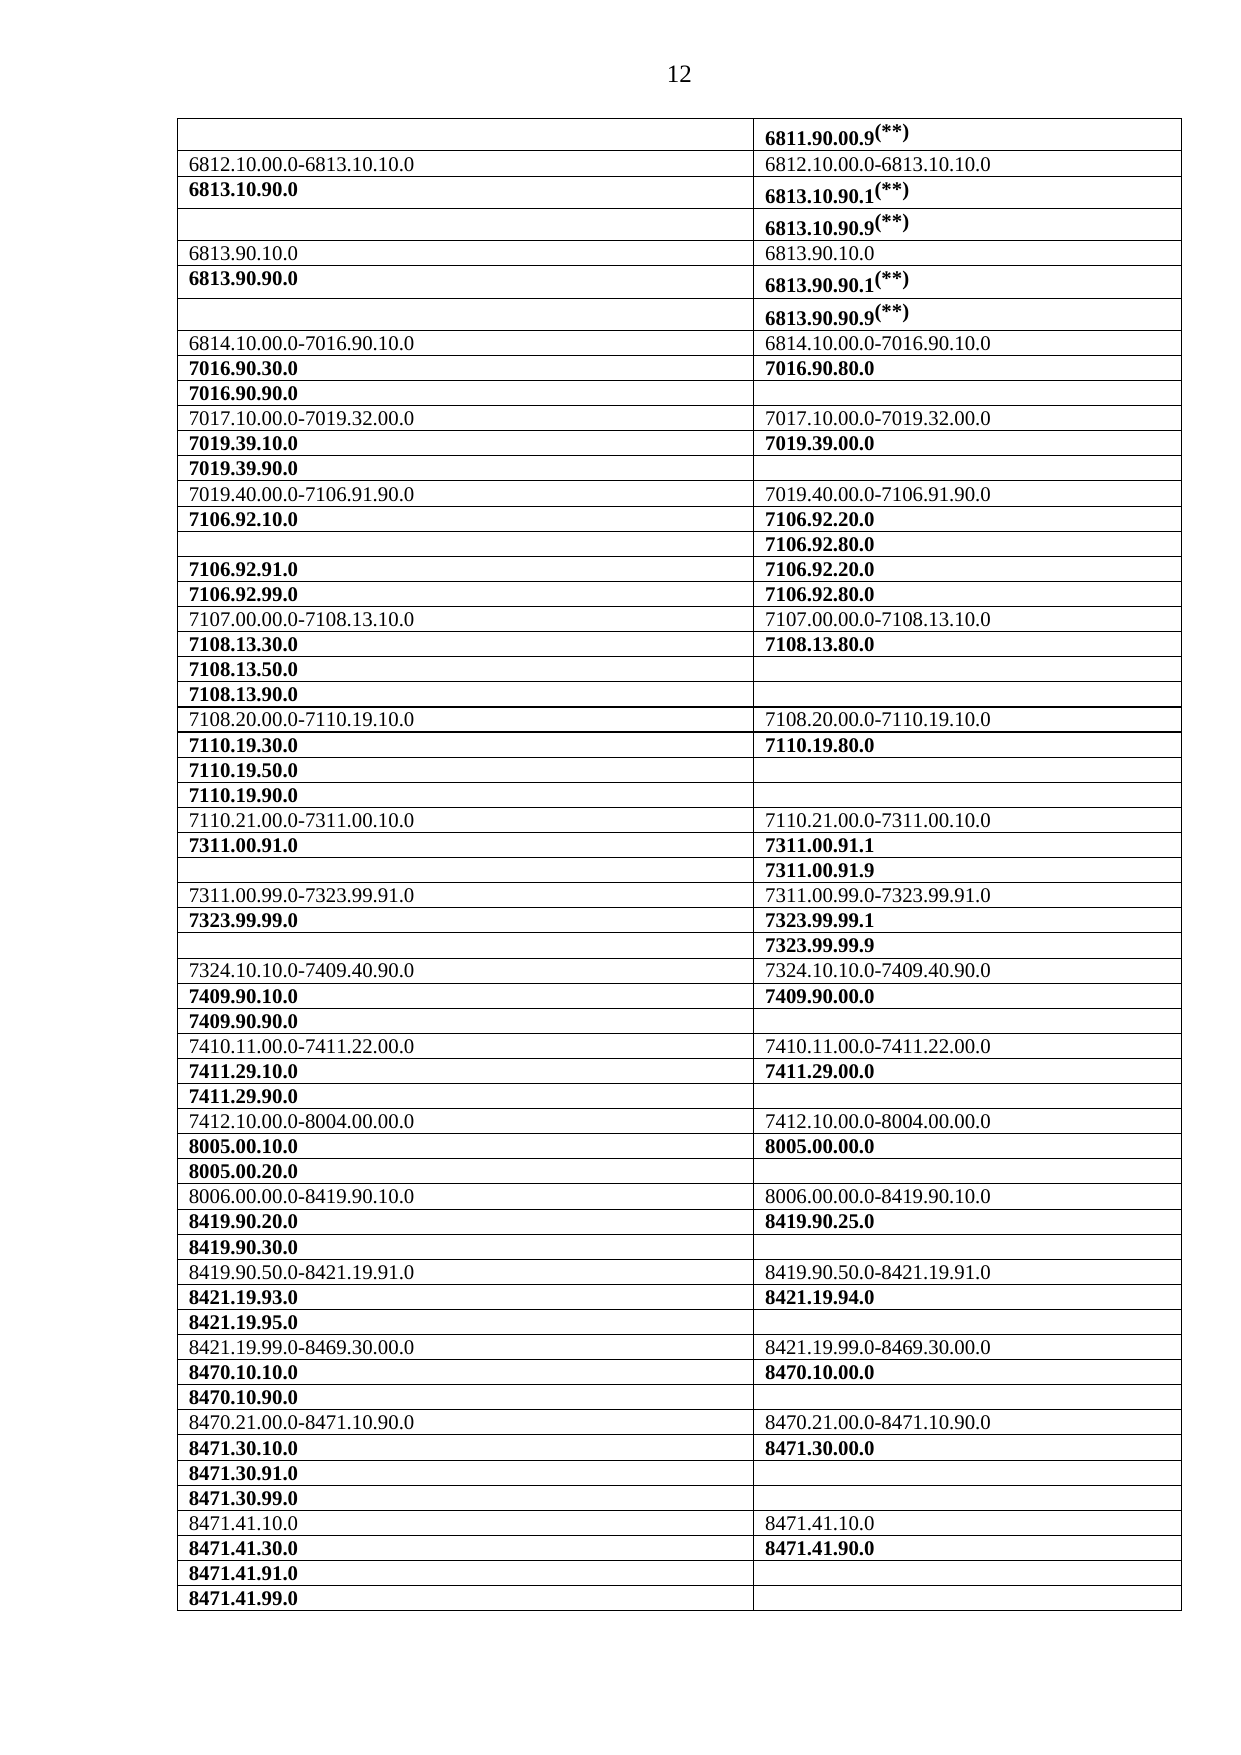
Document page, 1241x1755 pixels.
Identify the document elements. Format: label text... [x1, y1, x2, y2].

table_cell 7107.00.00.0-7108.13.10.0 [178, 607, 753, 631]
table_cell 6814.10.00.0-7016.90.10.0 [178, 331, 753, 355]
table_cell 7017.10.00.0-7019.32.00.0 [754, 406, 1181, 430]
table_cell 7106.92.80.0 [754, 582, 1181, 606]
table_cell 8471.30.91.0 [178, 1461, 753, 1484]
table_cell 7409.90.90.0 [178, 1009, 753, 1033]
table_cell 7110.21.00.0-7311.00.10.0 [754, 808, 1181, 832]
table_cell 8006.00.00.0-8419.90.10.0 [754, 1184, 1181, 1208]
table_cell 7412.10.00.0-8004.00.00.0 [178, 1109, 753, 1133]
table_cell [178, 299, 753, 330]
table_cell 8421.19.95.0 [178, 1310, 753, 1334]
table_cell 8471.41.30.0 [178, 1536, 753, 1560]
table_cell 7410.11.00.0-7411.22.00.0 [754, 1034, 1181, 1058]
table_cell 7409.90.10.0 [178, 984, 753, 1008]
table_cell 8421.19.99.0-8469.30.00.0 [178, 1335, 753, 1359]
table_cell 8471.30.10.0 [178, 1435, 753, 1459]
table_cell 7019.39.90.0 [178, 456, 753, 480]
table_cell [754, 1486, 1181, 1510]
table_cell 6814.10.00.0-7016.90.10.0 [754, 331, 1181, 355]
table_cell 7108.13.30.0 [178, 632, 753, 656]
table_cell 8005.00.20.0 [178, 1159, 753, 1183]
table_cell 7019.39.10.0 [178, 431, 753, 455]
table_cell 6813.90.10.0 [178, 241, 753, 265]
table_cell 7106.92.10.0 [178, 507, 753, 531]
table_cell 8419.90.50.0-8421.19.91.0 [178, 1260, 753, 1284]
table_cell [754, 657, 1181, 681]
table_cell 8421.19.93.0 [178, 1285, 753, 1309]
table_cell [754, 1235, 1181, 1259]
table_cell [754, 758, 1181, 782]
table_cell 7324.10.10.0-7409.40.90.0 [178, 959, 753, 982]
table_cell 8471.30.99.0 [178, 1486, 753, 1510]
table_cell 8419.90.25.0 [754, 1210, 1181, 1233]
table_cell [754, 1561, 1181, 1585]
table_cell 6811.90.00.9(**) [754, 119, 1181, 150]
table_cell 8471.41.10.0 [754, 1511, 1181, 1535]
table_cell 6813.90.90.9(**) [754, 299, 1181, 330]
table_cell 7311.00.91.1 [754, 833, 1181, 857]
table_cell 8005.00.00.0 [754, 1134, 1181, 1158]
table_cell 7412.10.00.0-8004.00.00.0 [754, 1109, 1181, 1133]
table_cell 7106.92.20.0 [754, 507, 1181, 531]
table_cell 6813.10.90.0 [178, 177, 753, 208]
table_cell [178, 858, 753, 882]
table_cell 8006.00.00.0-8419.90.10.0 [178, 1184, 753, 1208]
table_cell 7019.40.00.0-7106.91.90.0 [178, 481, 753, 506]
table_cell 7411.29.10.0 [178, 1059, 753, 1083]
table_cell 7311.00.91.0 [178, 833, 753, 857]
table_cell 7323.99.99.9 [754, 933, 1181, 957]
table_cell 7017.10.00.0-7019.32.00.0 [178, 406, 753, 430]
table_cell [754, 682, 1181, 706]
table_cell [754, 1009, 1181, 1033]
table_cell 6813.10.90.1(**) [754, 177, 1181, 208]
table_cell 7409.90.00.0 [754, 984, 1181, 1008]
table_cell [754, 1159, 1181, 1183]
table_cell [178, 933, 753, 957]
table_cell 8470.10.90.0 [178, 1385, 753, 1409]
table_cell [754, 1461, 1181, 1484]
table_cell 7106.92.80.0 [754, 532, 1181, 556]
table_cell 7324.10.10.0-7409.40.90.0 [754, 959, 1181, 982]
table_cell 7323.99.99.0 [178, 908, 753, 932]
table_cell 7323.99.99.1 [754, 908, 1181, 932]
table_cell 8471.41.10.0 [178, 1511, 753, 1535]
table_cell 7108.13.90.0 [178, 682, 753, 706]
table_cell 8471.41.91.0 [178, 1561, 753, 1585]
table_cell [754, 1385, 1181, 1409]
table_cell 7016.90.80.0 [754, 356, 1181, 380]
table_cell 7108.13.50.0 [178, 657, 753, 681]
table_cell [754, 783, 1181, 807]
table_cell [178, 209, 753, 240]
table_cell 8471.30.00.0 [754, 1435, 1181, 1459]
table_cell 7016.90.30.0 [178, 356, 753, 380]
table_cell 8470.10.00.0 [754, 1360, 1181, 1384]
table_cell 8470.10.10.0 [178, 1360, 753, 1384]
table_cell 7106.92.99.0 [178, 582, 753, 606]
table_cell 8419.90.50.0-8421.19.91.0 [754, 1260, 1181, 1284]
table_cell 7411.29.00.0 [754, 1059, 1181, 1083]
table_cell 6813.90.90.0 [178, 266, 753, 297]
table_cell 8470.21.00.0-8471.10.90.0 [754, 1410, 1181, 1434]
table_cell 7106.92.20.0 [754, 557, 1181, 581]
table_cell 7411.29.90.0 [178, 1084, 753, 1108]
table_cell 8471.41.99.0 [178, 1586, 753, 1610]
table_cell 8419.90.20.0 [178, 1210, 753, 1233]
table_cell [754, 381, 1181, 405]
table_cell 7108.20.00.0-7110.19.10.0 [754, 708, 1181, 731]
table_cell 7019.40.00.0-7106.91.90.0 [754, 481, 1181, 506]
table_cell 7110.19.30.0 [178, 733, 753, 757]
table_cell [754, 1310, 1181, 1334]
table_cell 6812.10.00.0-6813.10.10.0 [178, 151, 753, 176]
table_cell 7311.00.99.0-7323.99.91.0 [754, 883, 1181, 907]
table_cell 7108.13.80.0 [754, 632, 1181, 656]
table_cell 7110.19.50.0 [178, 758, 753, 782]
table_cell 7019.39.00.0 [754, 431, 1181, 455]
table_cell 8005.00.10.0 [178, 1134, 753, 1158]
table_cell 7110.19.90.0 [178, 783, 753, 807]
table_cell 6812.10.00.0-6813.10.10.0 [754, 151, 1181, 176]
table_cell [178, 532, 753, 556]
table_cell 8421.19.99.0-8469.30.00.0 [754, 1335, 1181, 1359]
table_cell 6813.90.90.1(**) [754, 266, 1181, 297]
table_cell 7016.90.90.0 [178, 381, 753, 405]
table_cell 7410.11.00.0-7411.22.00.0 [178, 1034, 753, 1058]
table_cell 7106.92.91.0 [178, 557, 753, 581]
table_cell 8470.21.00.0-8471.10.90.0 [178, 1410, 753, 1434]
table_cell 8419.90.30.0 [178, 1235, 753, 1259]
table_cell [754, 1084, 1181, 1108]
table_cell 7110.19.80.0 [754, 733, 1181, 757]
table_cell 7110.21.00.0-7311.00.10.0 [178, 808, 753, 832]
table_cell 6813.90.10.0 [754, 241, 1181, 265]
table_cell [178, 119, 753, 150]
table_cell 8421.19.94.0 [754, 1285, 1181, 1309]
table_cell [754, 1586, 1181, 1610]
table_cell 7311.00.99.0-7323.99.91.0 [178, 883, 753, 907]
table_cell [754, 456, 1181, 480]
table_cell 8471.41.90.0 [754, 1536, 1181, 1560]
table_cell 7108.20.00.0-7110.19.10.0 [178, 708, 753, 731]
table_cell 7107.00.00.0-7108.13.10.0 [754, 607, 1181, 631]
table_cell 7311.00.91.9 [754, 858, 1181, 882]
table_cell 6813.10.90.9(**) [754, 209, 1181, 240]
